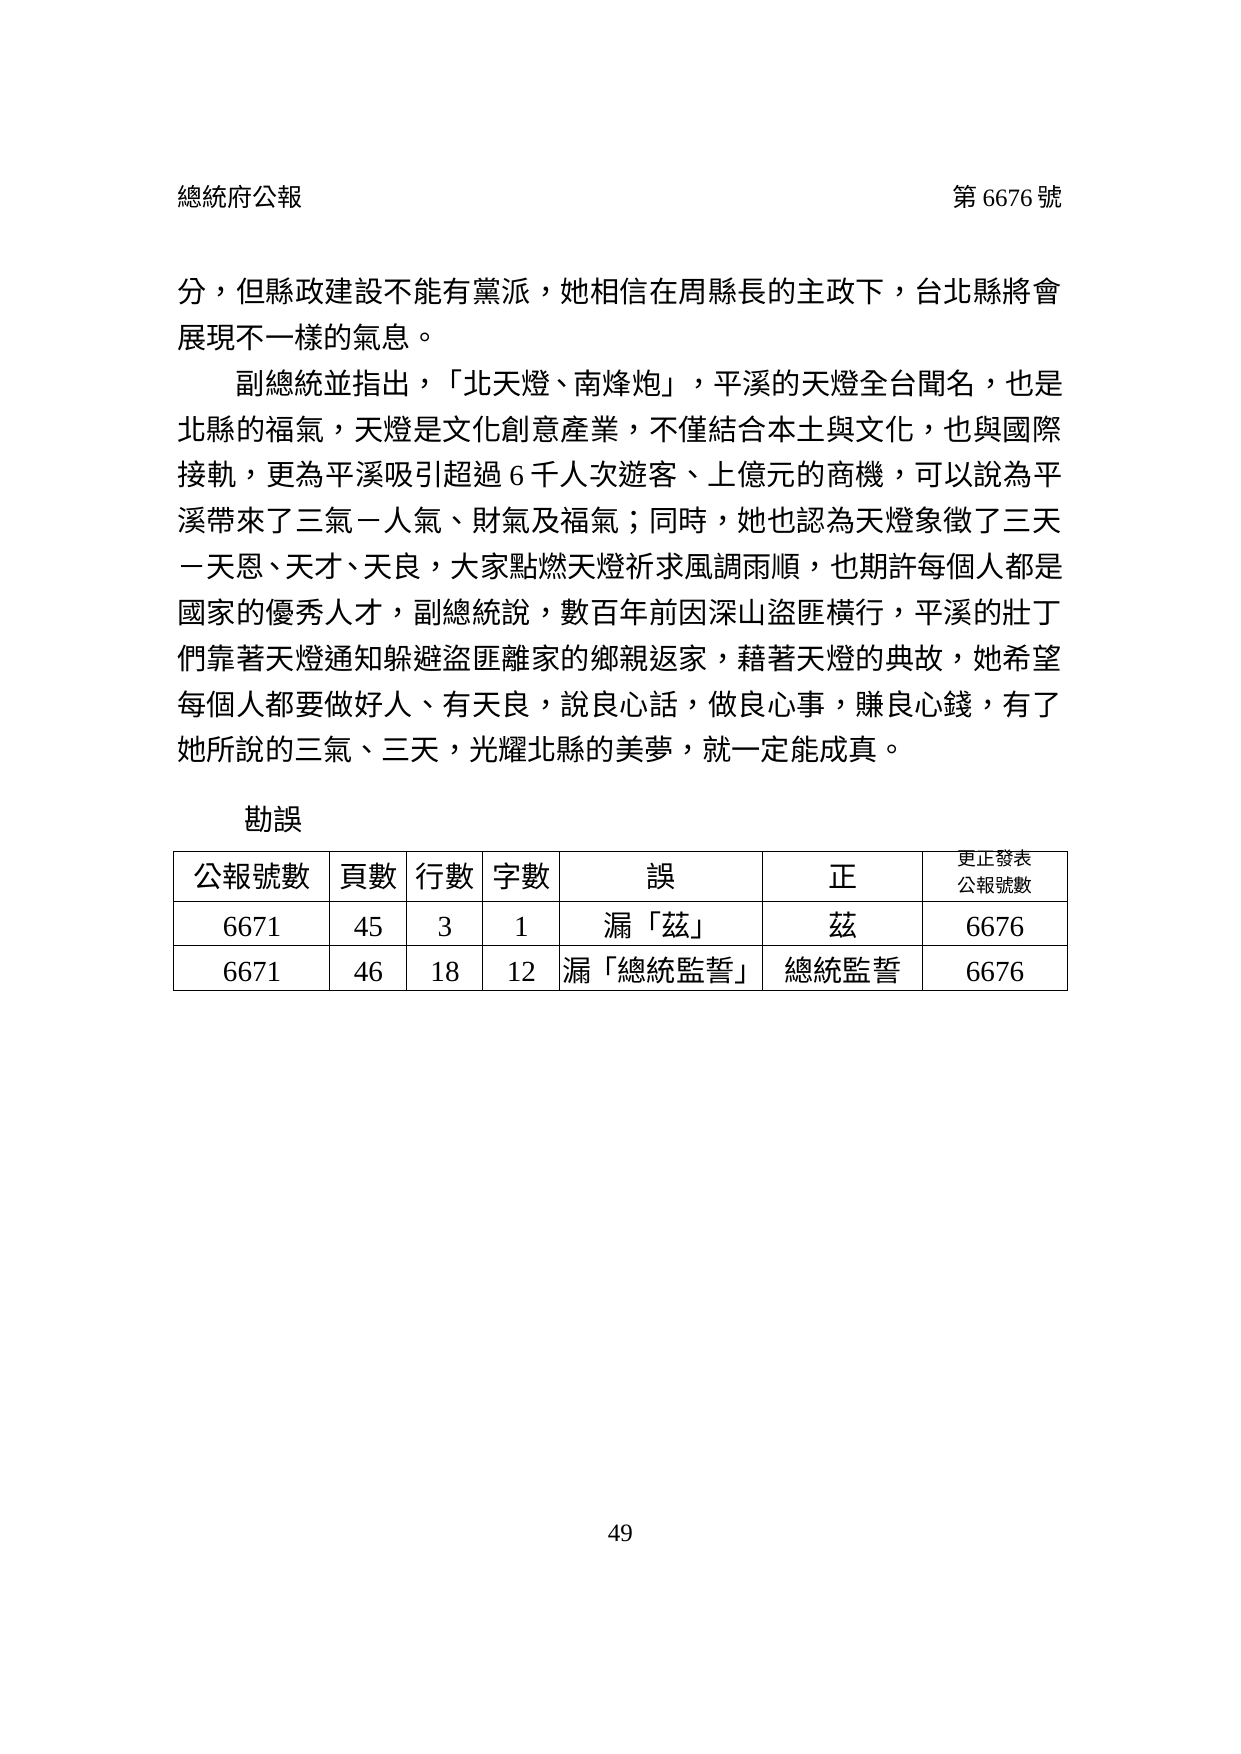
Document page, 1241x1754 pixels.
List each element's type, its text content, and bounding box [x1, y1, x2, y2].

table_cell 18 [407, 946, 482, 990]
table_cell 漏「茲」 [560, 902, 762, 945]
table_cell 6671 [174, 902, 329, 945]
table_cell 46 [330, 946, 406, 990]
table_cell 12 [483, 946, 559, 990]
text 副總統並指出，「北天燈、南烽炮」，平溪的天燈全台聞名，也是北縣的福氣，天燈是文化創意產業，不僅結合本土與文化，也與國際接軌，更為平溪吸引超過6千人次遊客、上億元的商機，可以說為平溪帶來了三氣－人氣、財氣及福氣；同時，她也認為天燈象徵了三天－天恩、天才、天良，大家點燃天燈祈求風調雨順，也期許每個人都是國家的優秀人才，副總統說，數百年前因深山盜匪橫行，平溪的壯丁們靠著天燈通知躲避盜匪離家的鄉親返家，藉著天燈的典故，她希望每個人都要做好人、有天良，說良心話，做良心事，賺良心錢，有了她所說的三氣、三天，光耀北縣的美夢，就一定能成真。 [177, 357, 1063, 770]
table_header 公報號數 [174, 852, 329, 901]
table_cell 漏「總統監誓」 [560, 946, 762, 990]
table_cell 6676 [923, 946, 1067, 990]
table_header 正 [763, 852, 922, 901]
table_header 更正發表公報號數 [923, 852, 1067, 901]
table_cell 1 [483, 902, 559, 945]
table_cell 茲 [763, 902, 922, 945]
table_cell 6671 [174, 946, 329, 990]
table_cell 6676 [923, 902, 1067, 945]
table_cell 總統監誓 [763, 946, 922, 990]
table_header 字數 [483, 852, 559, 901]
table_header 誤 [560, 852, 762, 901]
text 勘誤 [177, 795, 1063, 839]
table_cell 45 [330, 902, 406, 945]
text 分，但縣政建設不能有黨派，她相信在周縣長的主政下，台北縣將會展現不一樣的氣息。 [177, 266, 1063, 357]
table_header 頁數 [330, 852, 406, 901]
table_header 行數 [407, 852, 482, 901]
table_cell 3 [407, 902, 482, 945]
